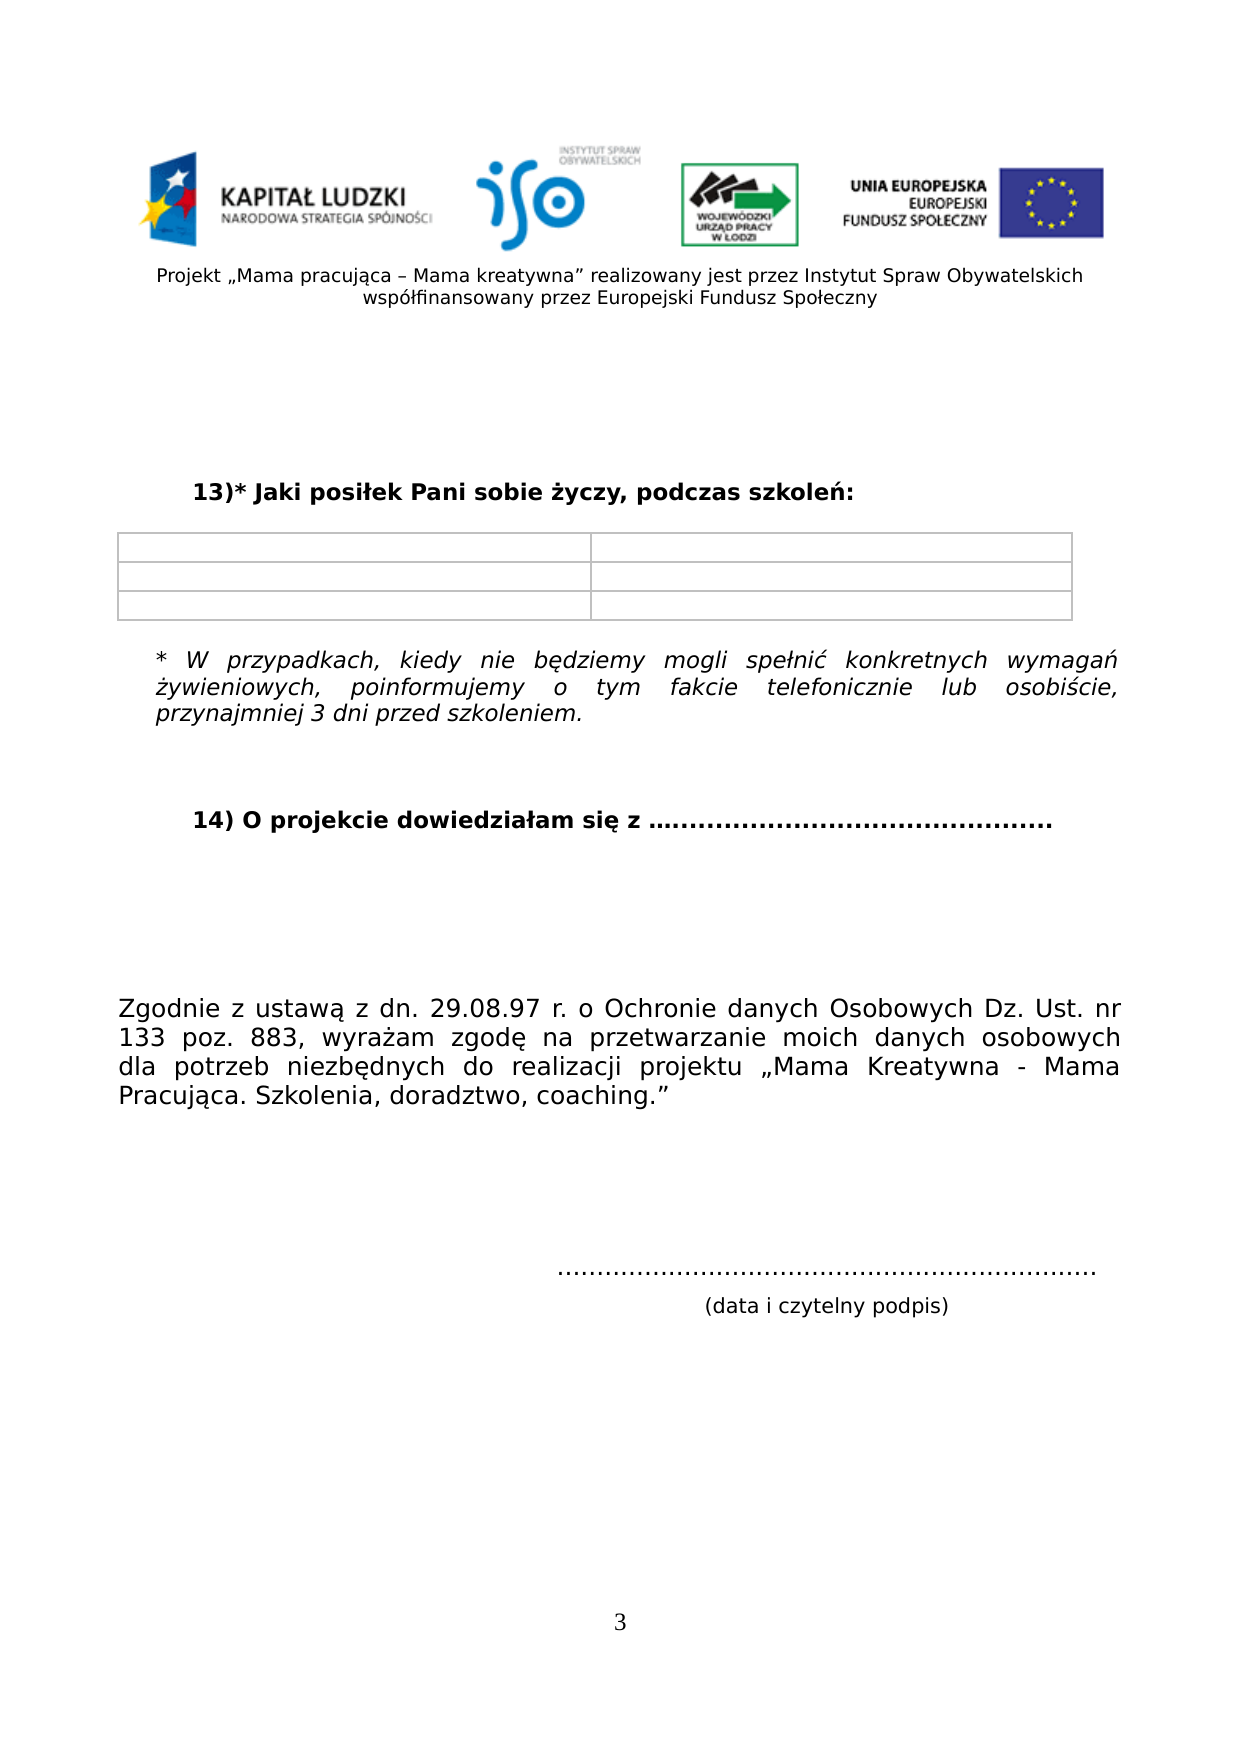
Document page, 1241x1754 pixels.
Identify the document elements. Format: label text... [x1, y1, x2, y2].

text (data i czytelny podpis) [532, 1294, 1122, 1318]
picture [220, 118, 1021, 289]
text Zgodnie z ustawą z dn. 29.08.97 r. o Ochronie danych Osobowych Dz. Ust. nr 133 poz. 883, wyrażam zgodę na przetwarzanie moich danych osobowych dla potrzeb niezbędnych do realizacji projektu „Mama Kreatywna - Mama Pracująca. Szkolenia, doradztwo, coaching.” [118, 994, 1122, 1111]
text 14) O projekcie dowiedziałam się z …............................................ [117, 807, 1122, 834]
text 13)* Jaki posiłek Pani sobie życzy, podczas szkoleń: [118, 479, 1122, 506]
table_cell [119, 563, 590, 590]
list * W przypadkach, kiedy nie będziemy mogli spełnić konkretnych wymagań żywieniowych, poinformujemy o tym fakcie telefonicznie lub osobiście, przynajmniej 3 dni przed szkoleniem. [118, 647, 1122, 727]
table_cell [119, 592, 590, 618]
table_header [119, 534, 590, 561]
text .................................................................... [532, 1252, 1122, 1281]
table_cell [592, 563, 1071, 590]
table_header [592, 534, 1071, 561]
table_cell [592, 592, 1071, 618]
